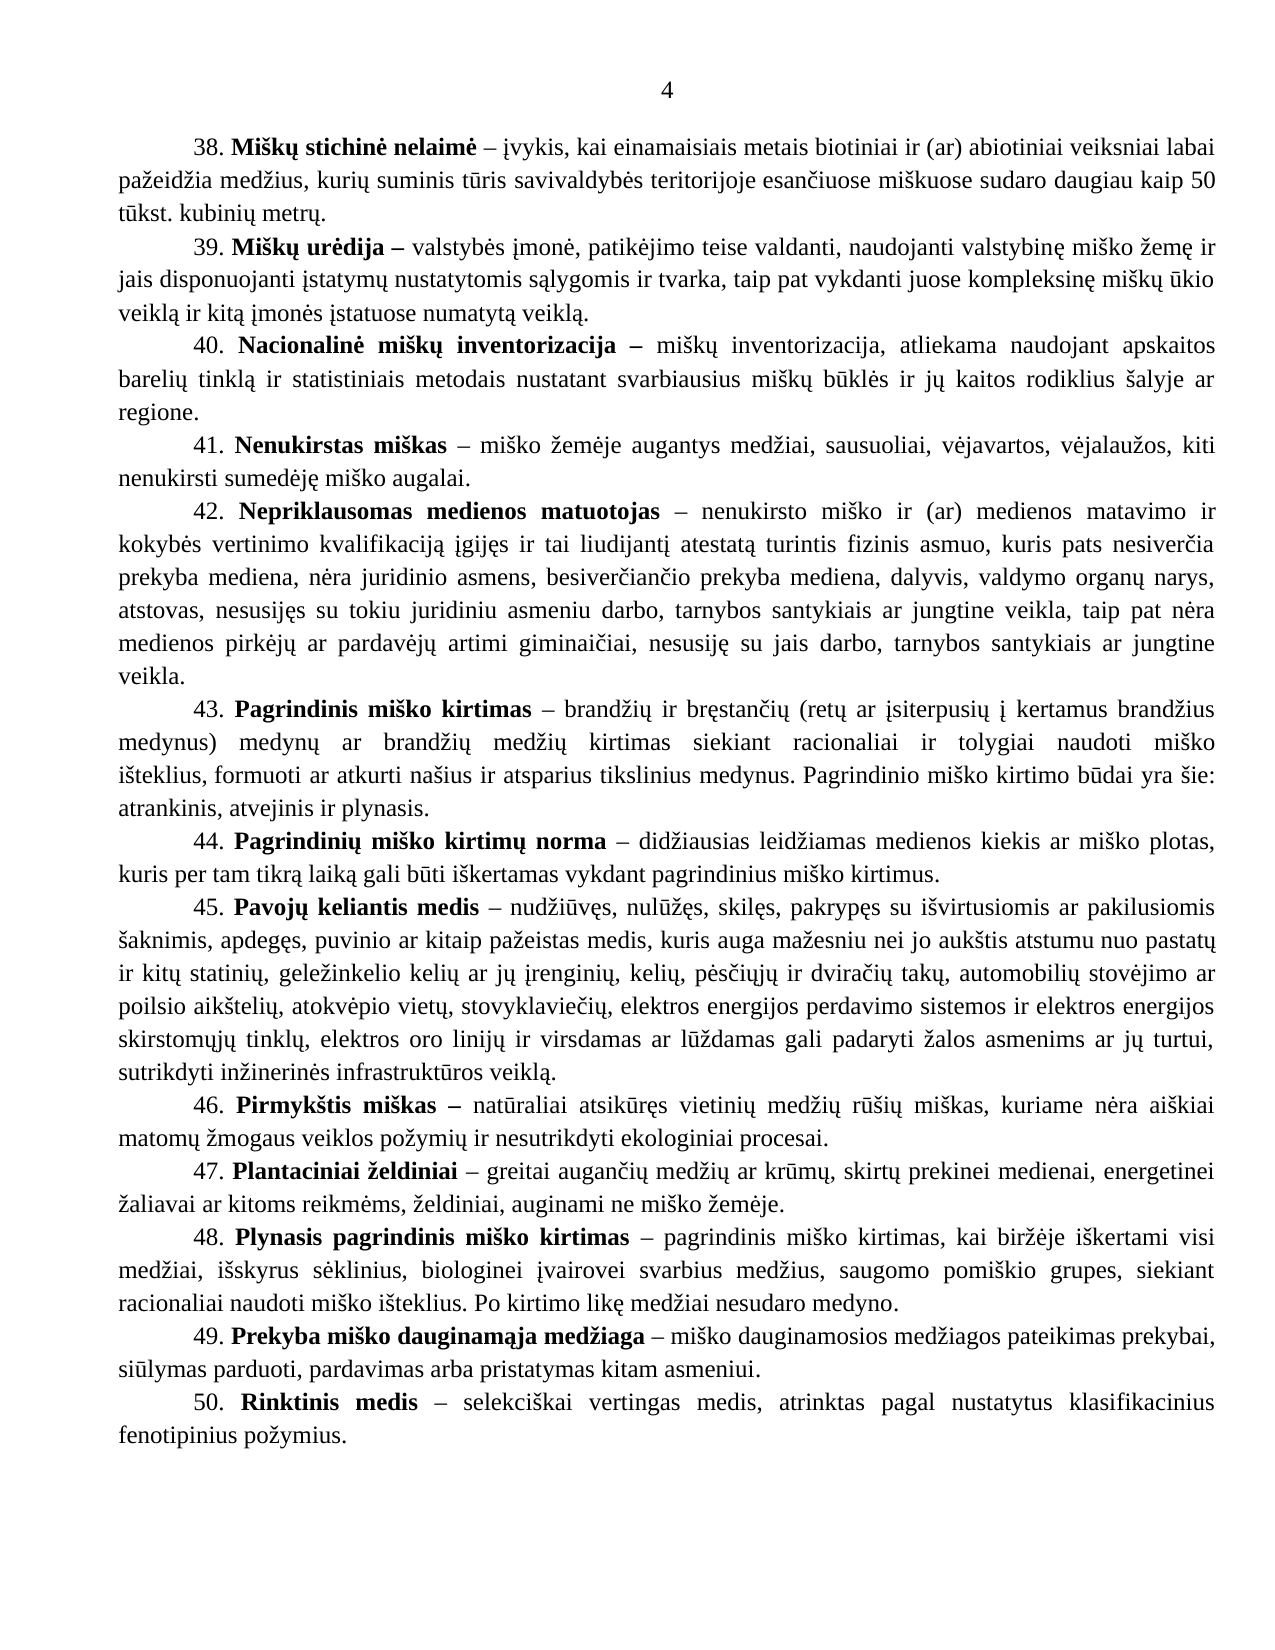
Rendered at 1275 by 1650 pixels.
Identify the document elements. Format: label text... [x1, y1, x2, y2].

text 39. Miškų urėdija – valstybės įmonė, patikėjimo teise valdanti, naudojanti valstybinę miško žemę ir jais disponuojanti įstatymų nustatytomis sąlygomis ir tvarka, taip pat vykdanti juose kompleksinę miškų ūkio veiklą ir kitą įmonės įstatuose numatytą veiklą. [118, 232, 1216, 326]
text 49. Prekyba miško dauginamąja medžiaga – miško dauginamosios medžiagos pateikimas prekybai, siūlymas parduoti, pardavimas arba pristatymas kitam asmeniui. [118, 1321, 1216, 1383]
text 47. Plantaciniai želdiniai – greitai augančių medžių ar krūmų, skirtų prekinei medienai, energetinei žaliavai ar kitoms reikmėms, želdiniai, auginami ne miško žemėje. [118, 1156, 1216, 1218]
text 48. Plynasis pagrindinis miško kirtimas – pagrindinis miško kirtimas, kai biržėje iškertami visi medžiai, išskyrus sėklinius, biologinei įvairovei svarbius medžius, saugomo pomiškio grupes, siekiant racionaliai naudoti miško išteklius. Po kirtimo likę medžiai nesudaro medyno. [118, 1222, 1216, 1317]
text 50. Rinktinis medis – selekciškai vertingas medis, atrinktas pagal nustatytus klasifikacinius fenotipinius požymius. [118, 1387, 1216, 1449]
text 43. Pagrindinis miško kirtimas – brandžių ir bręstančių (retų ar įsiterpusių į kertamus brandžius medynus) medynų ar brandžių medžių kirtimas siekiant racionaliai ir tolygiai naudoti miško išteklius, formuoti ar atkurti našius ir atsparius tikslinius medynus. Pagrindinio miško kirtimo būdai yra šie: atrankinis, atvejinis ir plynasis. [118, 694, 1216, 822]
text 41. Nenukirstas miškas – miško žemėje augantys medžiai, sausuoliai, vėjavartos, vėjalaužos, kiti nenukirsti sumedėję miško augalai. [118, 430, 1216, 491]
text 40. Nacionalinė miškų inventorizacija – miškų inventorizacija, atliekama naudojant apskaitos barelių tinklą ir statistiniais metodais nustatant svarbiausius miškų būklės ir jų kaitos rodiklius šalyje ar regione. [118, 331, 1216, 425]
text 44. Pagrindinių miško kirtimų norma – didžiausias leidžiamas medienos kiekis ar miško plotas, kuris per tam tikrą laiką gali būti iškertamas vykdant pagrindinius miško kirtimus. [118, 826, 1216, 888]
text 42. Nepriklausomas medienos matuotojas – nenukirsto miško ir (ar) medienos matavimo ir kokybės vertinimo kvalifikaciją įgijęs ir tai liudijantį atestatą turintis fizinis asmuo, kuris pats nesiverčia prekyba mediena, nėra juridinio asmens, besiverčiančio prekyba mediena, dalyvis, valdymo organų narys, atstovas, nesusijęs su tokiu juridiniu asmeniu darbo, tarnybos santykiais ar jungtine veikla, taip pat nėra medienos pirkėjų ar pardavėjų artimi giminaičiai, nesusiję su jais darbo, tarnybos santykiais ar jungtine veikla. [118, 496, 1216, 689]
text 45. Pavojų keliantis medis – nudžiūvęs, nulūžęs, skilęs, pakrypęs su išvirtusiomis ar pakilusiomis šaknimis, apdegęs, puvinio ar kitaip pažeistas medis, kuris auga mažesniu nei jo aukštis atstumu nuo pastatų ir kitų statinių, geležinkelio kelių ar jų įrenginių, kelių, pėsčiųjų ir dviračių takų, automobilių stovėjimo ar poilsio aikštelių, atokvėpio vietų, stovyklaviečių, elektros energijos perdavimo sistemos ir elektros energijos skirstomųjų tinklų, elektros oro linijų ir virsdamas ar lūždamas gali padaryti žalos asmenims ar jų turtui, sutrikdyti inžinerinės infrastruktūros veiklą. [118, 892, 1216, 1086]
text 46. Pirmykštis miškas – natūraliai atsikūręs vietinių medžių rūšių miškas, kuriame nėra aiškiai matomų žmogaus veiklos požymių ir nesutrikdyti ekologiniai procesai. [118, 1090, 1216, 1152]
text 38. Miškų stichinė nelaimė – įvykis, kai einamaisiais metais biotiniai ir (ar) abiotiniai veiksniai labai pažeidžia medžius, kurių suminis tūris savivaldybės teritorijoje esančiuose miškuose sudaro daugiau kaip 50 tūkst. kubinių metrų. [118, 132, 1216, 227]
